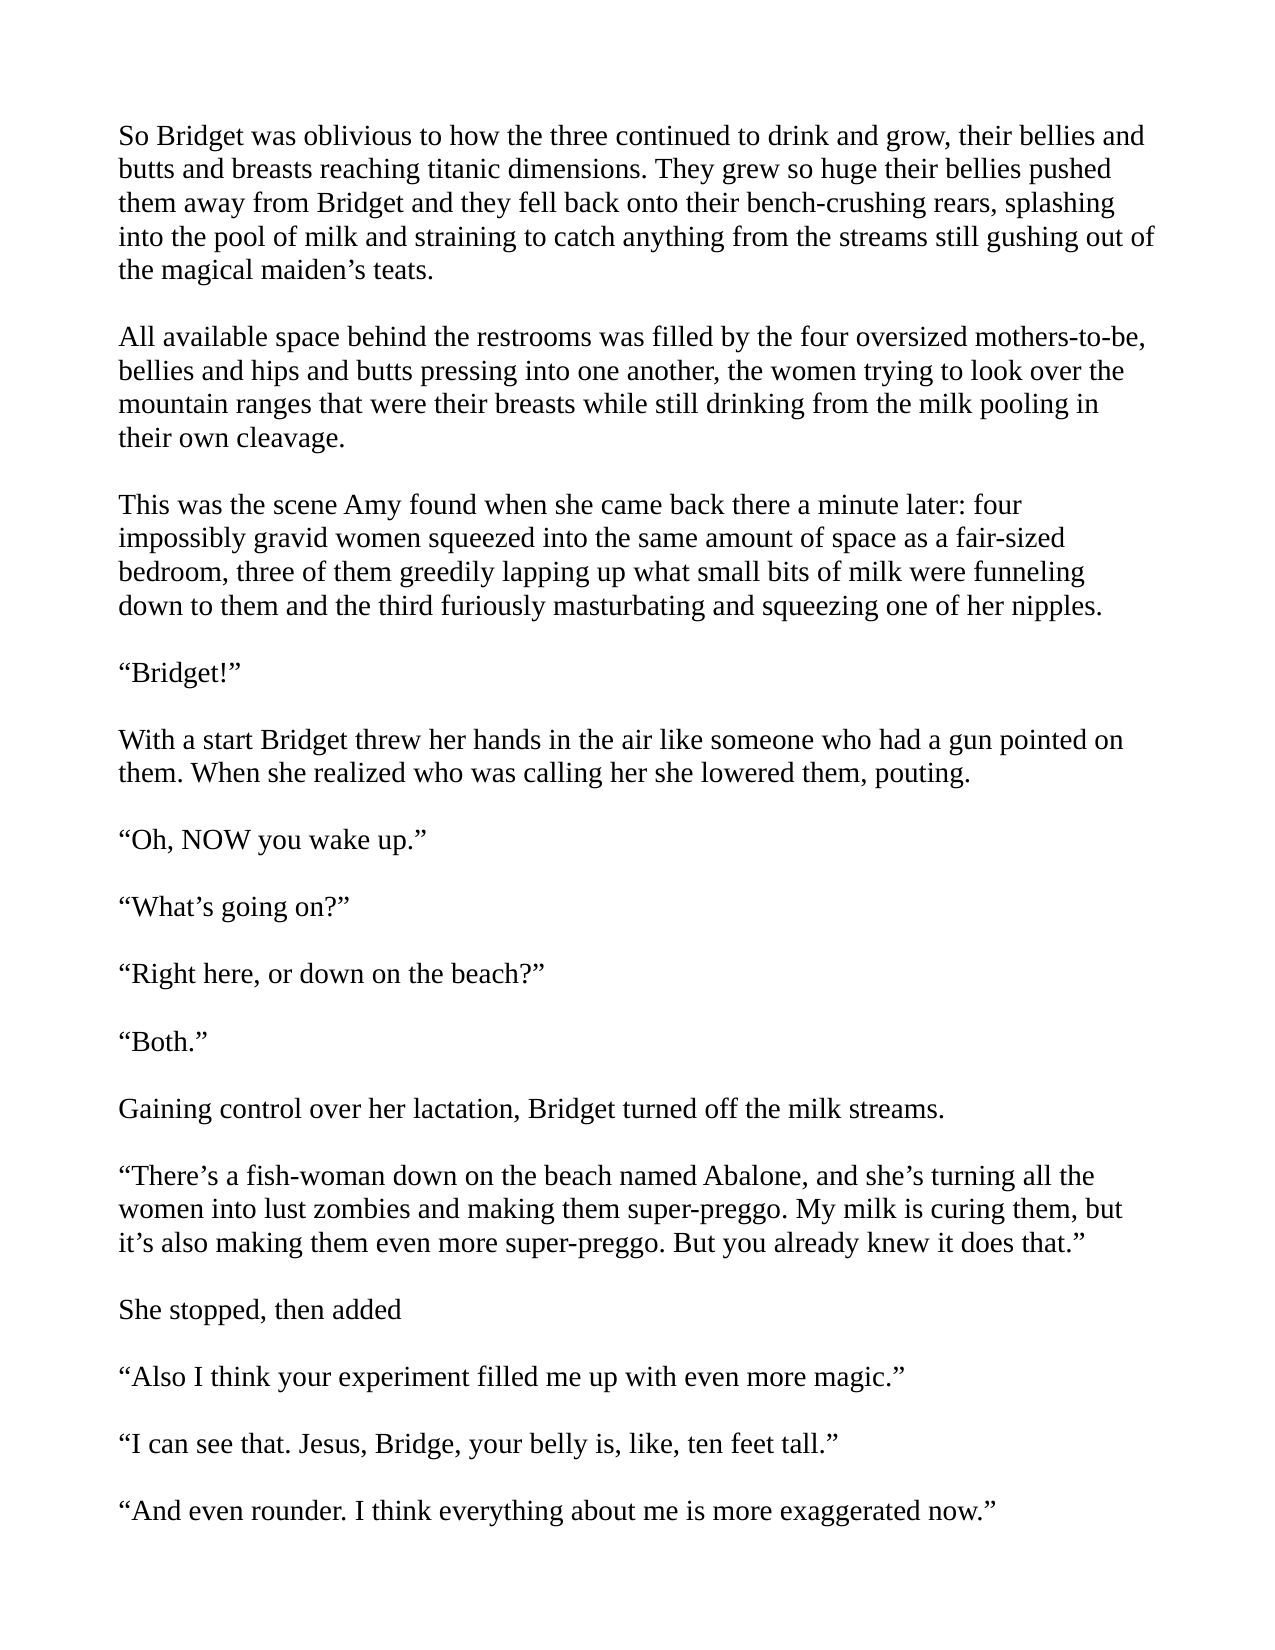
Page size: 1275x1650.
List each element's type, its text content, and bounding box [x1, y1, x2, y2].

text “Oh, NOW you wake up.” [118, 822, 1157, 856]
text “What’s going on?” [118, 889, 1157, 923]
text All available space behind the restrooms was filled by the four oversized mothers-to-be, bellies and hips and butts pressing into one another, the women trying to look over the mountain ranges that were their breasts while still drinking from the milk pooling in their own cleavage. [118, 319, 1157, 453]
text She stopped, then added [118, 1292, 1157, 1326]
text Gaining control over her lactation, Bridget turned off the milk streams. [118, 1091, 1157, 1124]
text “Both.” [118, 1024, 1157, 1057]
text “Also I think your experiment filled me up with even more magic.” [118, 1359, 1157, 1393]
text “There’s a fish-woman down on the beach named Abalone, and she’s turning all the women into lust zombies and making them super-preggo. My milk is curing them, but it’s also making them even more super-preggo. But you already knew it does that.” [118, 1158, 1157, 1258]
text “Bridget!” [118, 655, 1157, 688]
text With a start Bridget threw her hands in the air like someone who had a gun pointed on them. When she realized who was calling her she lowered them, pouting. [118, 722, 1157, 789]
text This was the scene Amy found when she came back there a minute later: four impossibly gravid women squeezed into the same amount of space as a fair-sized bedroom, three of them greedily lapping up what small bits of milk were funneling down to them and the third furiously masturbating and squeezing one of her nipples. [118, 487, 1157, 621]
text So Bridget was oblivious to how the three continued to drink and grow, their bellies and butts and breasts reaching titanic dimensions. They grew so huge their bellies pushed them away from Bridget and they fell back onto their bench-crushing rears, splashing into the pool of milk and straining to catch anything from the streams still gushing out of the magical maiden’s teats. [118, 118, 1157, 286]
text “Right here, or down on the beach?” [118, 957, 1157, 990]
text “And even rounder. I think everything about me is more exaggerated now.” [118, 1493, 1157, 1527]
text “I can see that. Jesus, Bridge, your belly is, like, ten feet tall.” [118, 1426, 1157, 1460]
